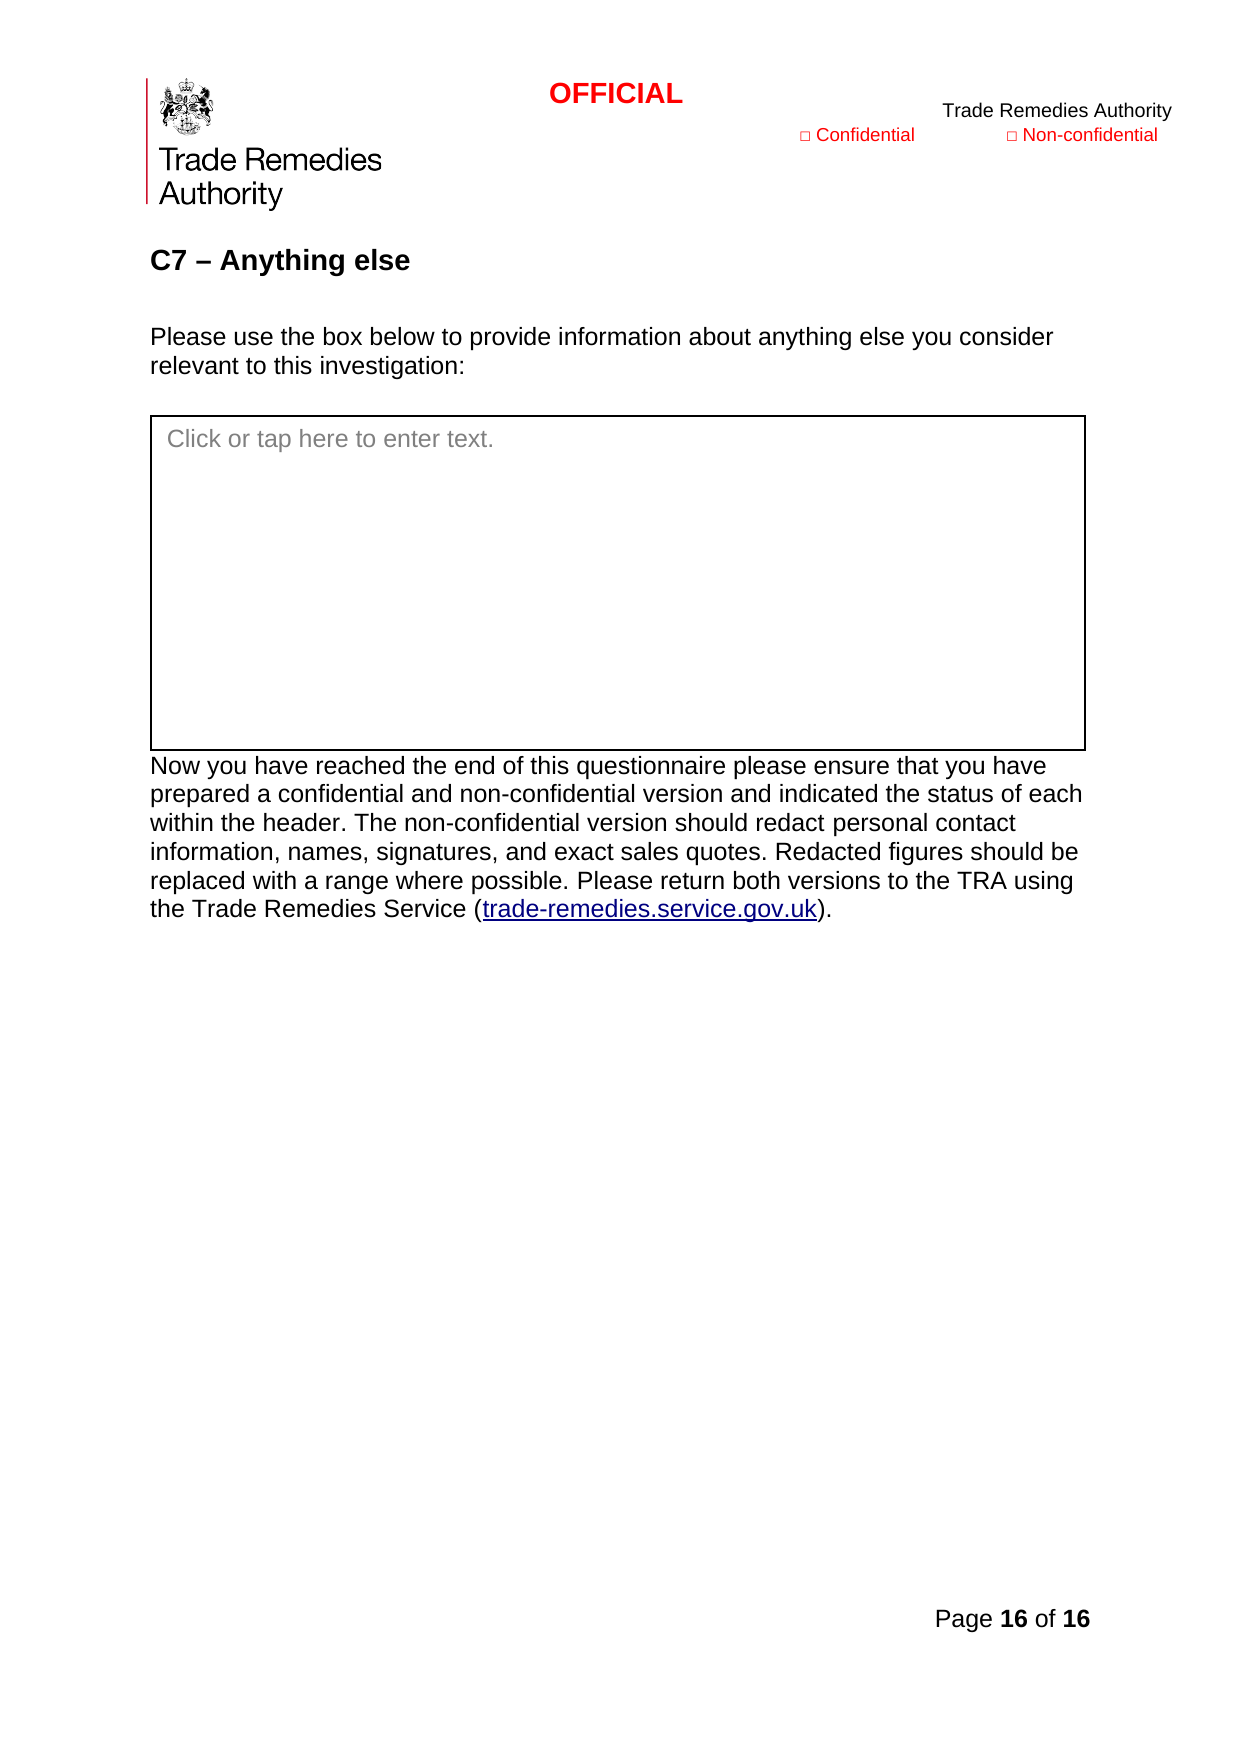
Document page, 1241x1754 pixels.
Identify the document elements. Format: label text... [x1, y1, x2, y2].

text Click or tap here to enter text. [167, 424, 1069, 453]
text Please use the box below to provide information about anything else you consider relevant to this investigation: [150, 322, 1090, 379]
text Now you have reached the end of this questionnaire please ensure that you have prepared a confidential and non-confidential version and indicated the status of each within the header. The non-confidential version should redact personal contact information, names, signatures, and exact sales quotes. Redacted figures should be replaced with a range where possible. Please return both versions to the TRA using the Trade Remedies Service (trade-remedies.service.gov.uk). [150, 437, 1090, 923]
subtitle C7 – Anything else [150, 243, 1090, 276]
